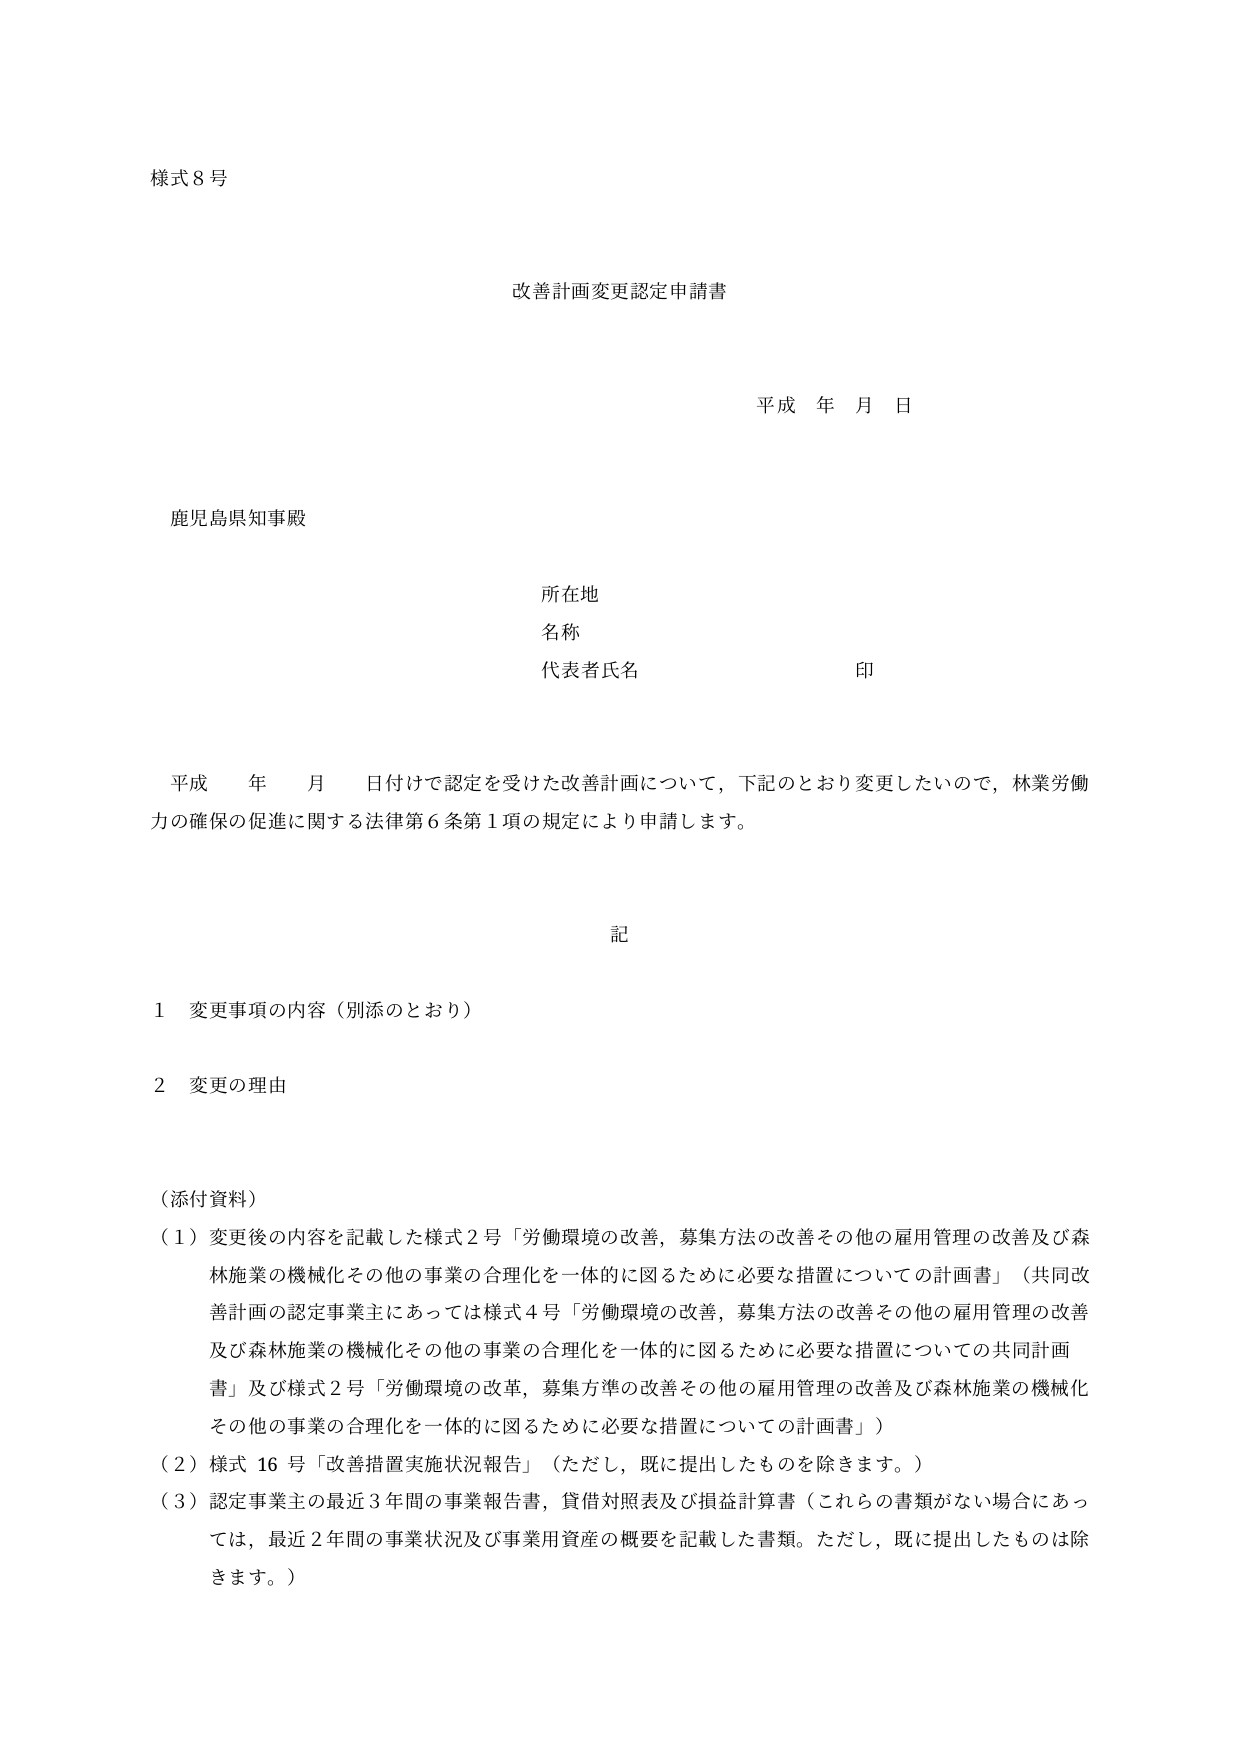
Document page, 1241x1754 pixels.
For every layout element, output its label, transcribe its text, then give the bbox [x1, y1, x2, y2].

text １ 変更事項の内容（別添のとおり） [150, 990, 1090, 1028]
text （３）認定事業主の最近３年間の事業報告書，貸借対照表及び損益計算書（これらの書類がない場合にあっては，最近２年間の事業状況及び事業用資産の概要を記載した書類。ただし，既に提出したものは除きます。） [150, 1482, 1090, 1595]
text 代表者氏名 印 [150, 650, 1090, 688]
text 改善計画変更認定申請書 [150, 272, 1090, 310]
text 鹿児島県知事殿 [150, 499, 1090, 537]
text （１）変更後の内容を記載した様式２号「労働環境の改善，募集方法の改善その他の雇用管理の改善及び森林施業の機械化その他の事業の合理化を一体的に図るために必要な措置についての計画書」（共同改善計画の認定事業主にあっては様式４号「労働環境の改善，募集方法の改善その他の雇用管理の改善及び森林施業の機械化その他の事業の合理化を一体的に図るために必要な措置についての共同計画書」及び様式２号「労働環境の改革，募集方準の改善その他の雇用管理の改善及び森林施業の機械化その他の事業の合理化を一体的に図るために必要な措置についての計画書」） [150, 1217, 1090, 1444]
text （２）様式16号「改善措置実施状況報告」（ただし，既に提出したものを除きます。） [150, 1444, 1090, 1482]
text （添付資料） [150, 1179, 1090, 1217]
text 名称 [150, 612, 1090, 650]
text 記 [150, 915, 1090, 952]
text 平成 年 月 日付けで認定を受けた改善計画について，下記のとおり変更したいので，林業労働力の確保の促進に関する法律第６条第１項の規定により申請します。 [150, 763, 1090, 839]
text 平成 年 月 日 [150, 385, 1090, 423]
text 様式８号 [150, 158, 1090, 196]
text 所在地 [150, 574, 1090, 612]
text ２ 変更の理由 [150, 1066, 1090, 1104]
